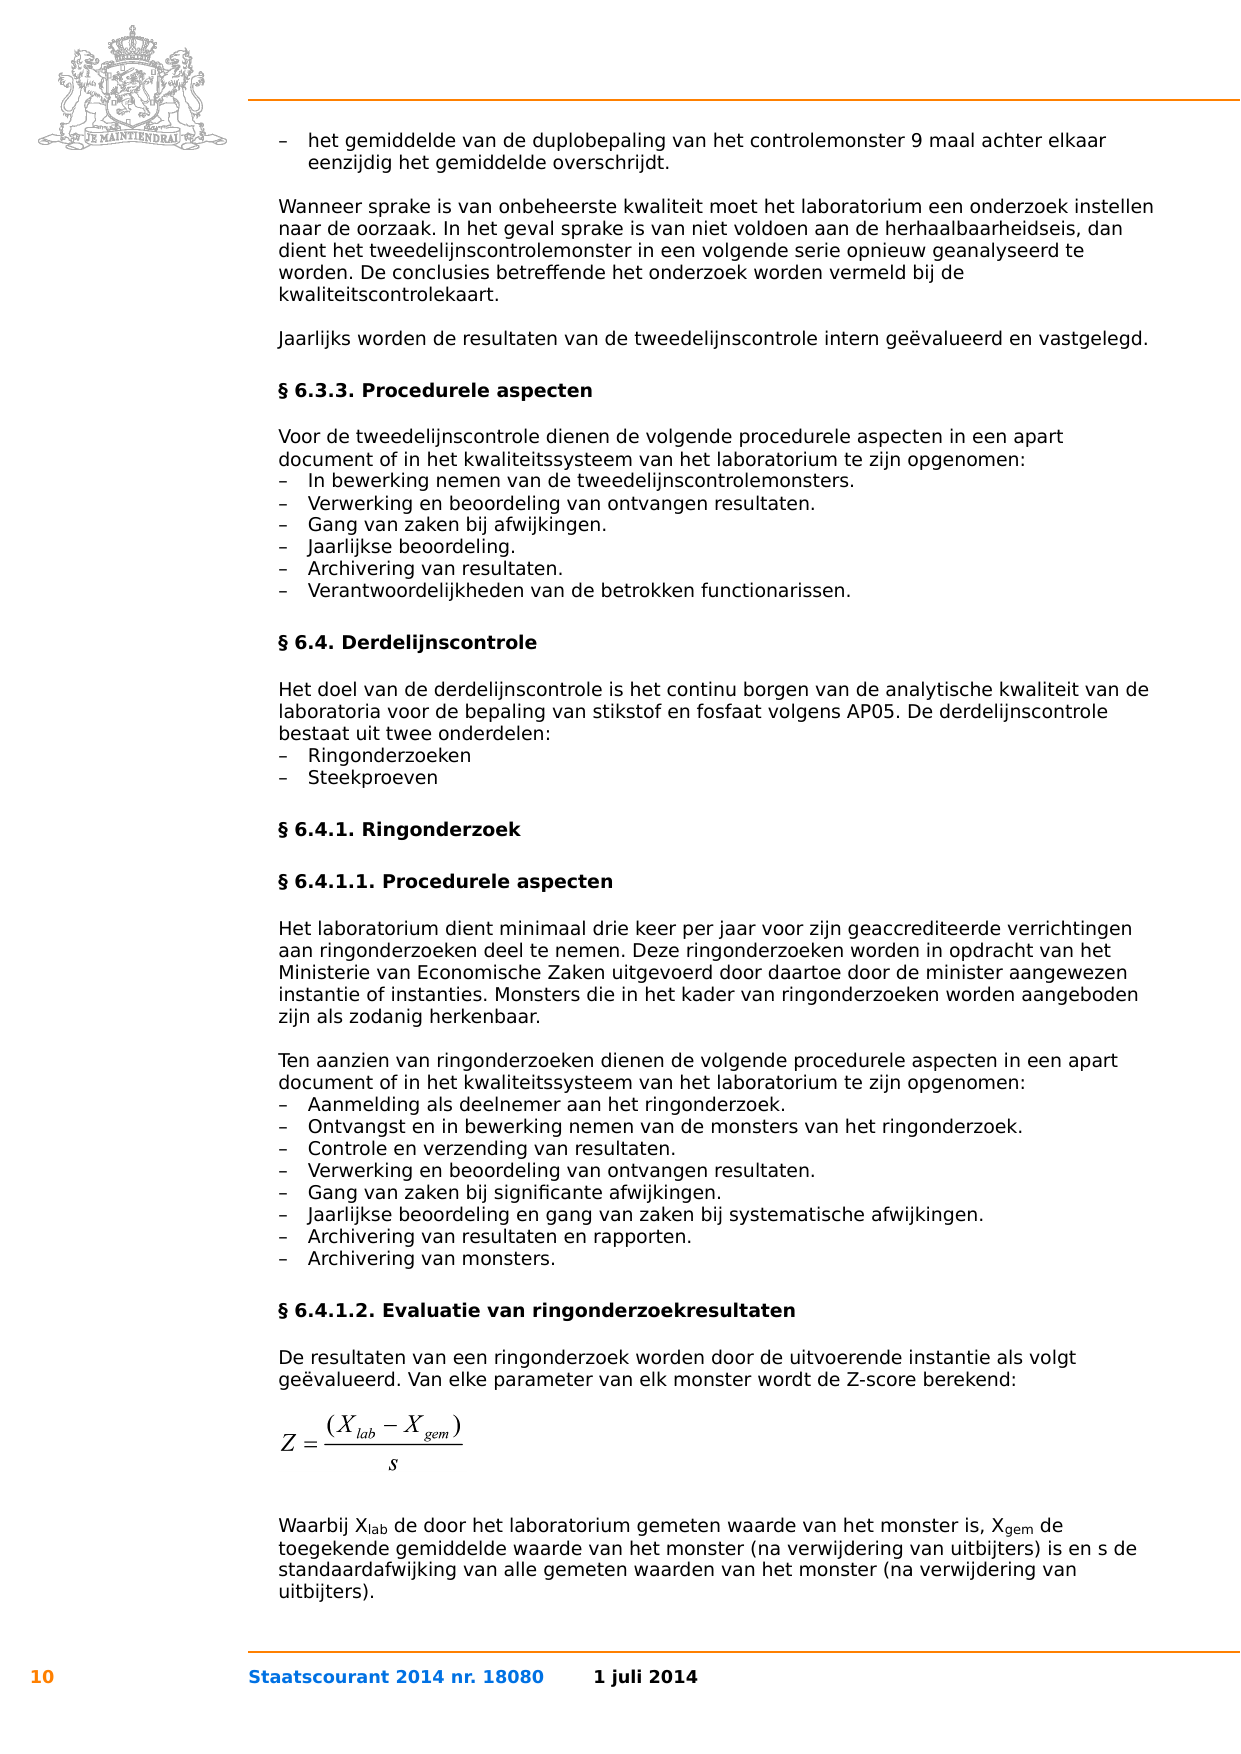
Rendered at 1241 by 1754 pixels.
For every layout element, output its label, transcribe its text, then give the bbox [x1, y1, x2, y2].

text – Ontvangst en in bewerking nemen van de monsters van het ringonderzoek. [278, 1116, 1163, 1138]
subtitle § 6.3.3. Procedurele aspecten [278, 379, 1163, 401]
picture [278, 1412, 468, 1472]
text De resultaten van een ringonderzoek worden door de uitvoerende instantie als volgt geëvalueerd. Van elke parameter van elk monster wordt de Z-score berekend: [278, 1347, 1163, 1391]
text – Archivering van resultaten en rapporten. [278, 1226, 1163, 1248]
text Ten aanzien van ringonderzoeken dienen de volgende procedurele aspecten in een apart document of in het kwaliteitssysteem van het laboratorium te zijn opgenomen: [278, 1050, 1163, 1094]
text Waarbij Xlab de door het laboratorium gemeten waarde van het monster is, Xgem de toegekende gemiddelde waarde van het monster (na verwijdering van uitbijters) is en s de standaardafwijking van alle gemeten waarden van het monster (na verwijdering van uitbijters). [278, 1515, 1163, 1603]
subtitle § 6.4.1. Ringonderzoek [278, 819, 1163, 841]
text Het laboratorium dient minimaal drie keer per jaar voor zijn geaccrediteerde verrichtingen aan ringonderzoeken deel te nemen. Deze ringonderzoeken worden in opdracht van het Ministerie van Economische Zaken uitgevoerd door daartoe door de minister aangewezen instantie of instanties. Monsters die in het kader van ringonderzoeken worden aangeboden zijn als zodanig herkenbaar. [278, 918, 1163, 1028]
text – Verantwoordelijkheden van de betrokken functionarissen. [278, 580, 1163, 602]
text – Verwerking en beoordeling van ontvangen resultaten. [278, 492, 1163, 514]
subtitle § 6.4.1.1. Procedurele aspecten [278, 871, 1163, 893]
text – Jaarlijkse beoordeling. [278, 536, 1163, 558]
subtitle § 6.4. Derdelijnscontrole [278, 632, 1163, 654]
text – Jaarlijkse beoordeling en gang van zaken bij systematische afwijkingen. [278, 1204, 1163, 1226]
text – Gang van zaken bij significante afwijkingen. [278, 1182, 1163, 1204]
text Voor de tweedelijnscontrole dienen de volgende procedurele aspecten in een apart document of in het kwaliteitssysteem van het laboratorium te zijn opgenomen: [278, 426, 1163, 470]
text – het gemiddelde van de duplobepaling van het controlemonster 9 maal achter elkaar eenzijdig het gemiddelde overschrijdt. [278, 130, 1163, 174]
text – Archivering van resultaten. [278, 558, 1163, 580]
text Wanneer sprake is van onbeheerste kwaliteit moet het laboratorium een onderzoek instellen naar de oorzaak. In het geval sprake is van niet voldoen aan de herhaalbaarheidseis, dan dient het tweedelijnscontrolemonster in een volgende serie opnieuw geanalyseerd te worden. De conclusies betreffende het onderzoek worden vermeld bij de kwaliteitscontrolekaart. [278, 196, 1163, 306]
text – Aanmelding als deelnemer aan het ringonderzoek. [278, 1094, 1163, 1116]
text – Archivering van monsters. [278, 1248, 1163, 1270]
text – Ringonderzoeken [278, 745, 1163, 767]
text – Gang van zaken bij afwijkingen. [278, 514, 1163, 536]
picture [38, 25, 227, 150]
text – Controle en verzending van resultaten. [278, 1138, 1163, 1160]
text – Steekproeven [278, 767, 1163, 789]
text – Verwerking en beoordeling van ontvangen resultaten. [278, 1160, 1163, 1182]
text Het doel van de derdelijnscontrole is het continu borgen van de analytische kwaliteit van de laboratoria voor de bepaling van stikstof en fosfaat volgens AP05. De derdelijnscontrole bestaat uit twee onderdelen: [278, 679, 1163, 745]
subtitle § 6.4.1.2. Evaluatie van ringonderzoekresultaten [278, 1300, 1163, 1322]
text – In bewerking nemen van de tweedelijnscontrolemonsters. [278, 470, 1163, 492]
text Jaarlijks worden de resultaten van de tweedelijnscontrole intern geëvalueerd en vastgelegd. [278, 327, 1163, 349]
